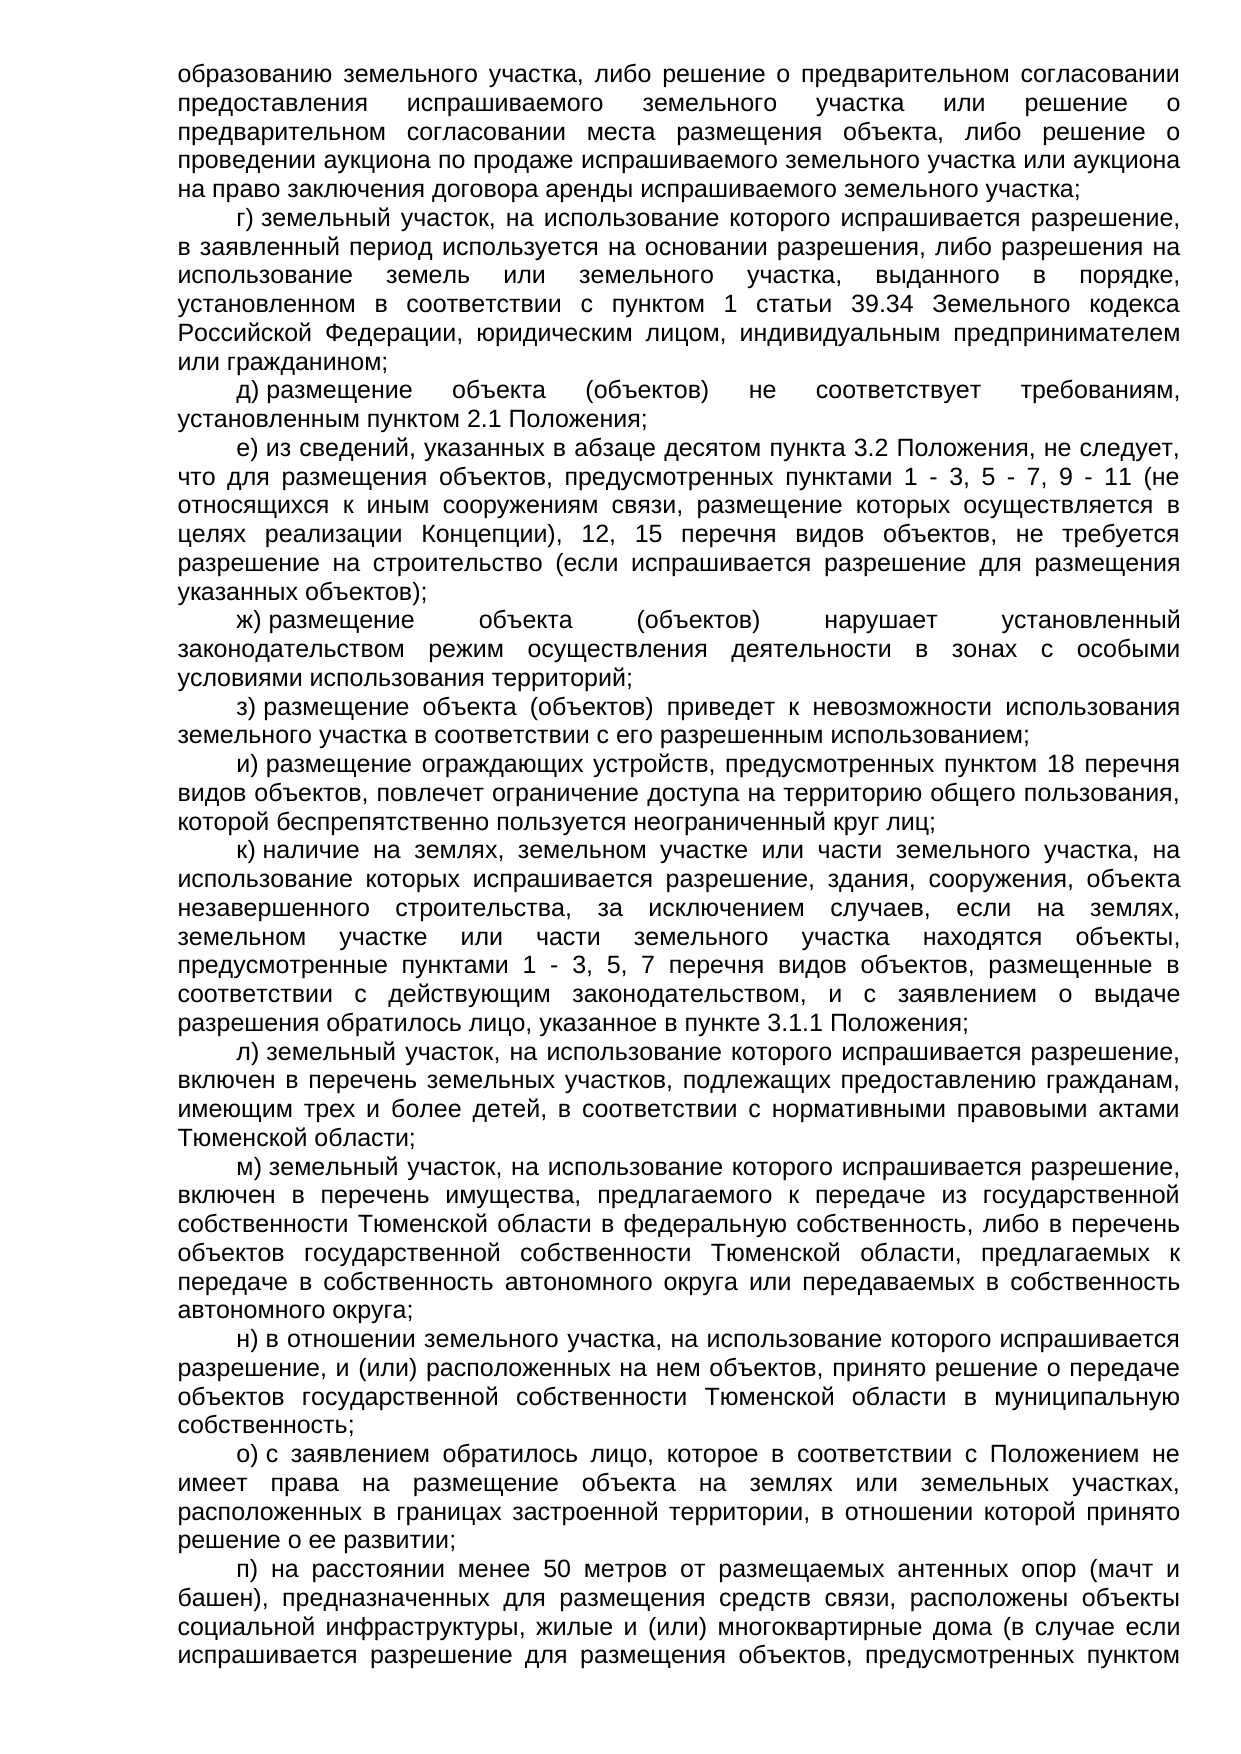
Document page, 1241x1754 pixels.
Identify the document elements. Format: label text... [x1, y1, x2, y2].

text м) земельный участок, на использование которого испрашивается разрешение, включен в перечень имущества, предлагаемого к передаче из государственной собственности Тюменской области в федеральную собственность, либо в перечень объектов государственной собственности Тюменской области, предлагаемых к передаче в собственность автономного округа или передаваемых в собственность автономного округа; [177, 1152, 1181, 1324]
text образованию земельного участка, либо решение о предварительном согласовании предоставления испрашиваемого земельного участка или решение о предварительном согласовании места размещения объекта, либо решение о проведении аукциона по продаже испрашиваемого земельного участка или аукциона на право заключения договора аренды испрашиваемого земельного участка; [177, 59, 1181, 203]
text з) размещение объекта (объектов) приведет к невозможности использования земельного участка в соответствии с его разрешенным использованием; [177, 692, 1181, 749]
text ж) размещение объекта (объектов) нарушает установленный законодательством режим осуществления деятельности в зонах с особыми условиями использования территорий; [177, 605, 1181, 692]
text п) на расстоянии менее 50 метров от размещаемых антенных опор (мачт и башен), предназначенных для размещения средств связи, расположены объекты социальной инфраструктуры, жилые и (или) многоквартирные дома (в случае если испрашивается разрешение для размещения объектов, предусмотренных пунктом [177, 1554, 1181, 1669]
text н) в отношении земельного участка, на использование которого испрашивается разрешение, и (или) расположенных на нем объектов, принято решение о передаче объектов государственной собственности Тюменской области в муниципальную собственность; [177, 1324, 1181, 1439]
text о) с заявлением обратилось лицо, которое в соответствии с Положением не имеет права на размещение объекта на землях или земельных участках, расположенных в границах застроенной территории, в отношении которой принято решение о ее развитии; [177, 1439, 1181, 1554]
text д) размещение объекта (объектов) не соответствует требованиям, установленным пунктом 2.1 Положения; [177, 375, 1181, 433]
text е) из сведений, указанных в абзаце десятом пункта 3.2 Положения, не следует, что для размещения объектов, предусмотренных пунктами 1 - 3, 5 - 7, 9 - 11 (не относящихся к иным сооружениям связи, размещение которых осуществляется в целях реализации Концепции), 12, 15 перечня видов объектов, не требуется разрешение на строительство (если испрашивается разрешение для размещения указанных объектов); [177, 433, 1181, 605]
text л) земельный участок, на использование которого испрашивается разрешение, включен в перечень земельных участков, подлежащих предоставлению гражданам, имеющим трех и более детей, в соответствии с нормативными правовыми актами Тюменской области; [177, 1037, 1181, 1152]
text к) наличие на землях, земельном участке или части земельного участка, на использование которых испрашивается разрешение, здания, сооружения, объекта незавершенного строительства, за исключением случаев, если на землях, земельном участке или части земельного участка находятся объекты, предусмотренные пунктами 1 - 3, 5, 7 перечня видов объектов, размещенные в соответствии с действующим законодательством, и с заявлением о выдаче разрешения обратилось лицо, указанное в пункте 3.1.1 Положения; [177, 835, 1181, 1037]
text г) земельный участок, на использование которого испрашивается разрешение, в заявленный период используется на основании разрешения, либо разрешения на использование земель или земельного участка, выданного в порядке, установленном в соответствии с пунктом 1 статьи 39.34 Земельного кодекса Российской Федерации, юридическим лицом, индивидуальным предпринимателем или гражданином; [177, 203, 1181, 375]
text и) размещение ограждающих устройств, предусмотренных пунктом 18 перечня видов объектов, повлечет ограничение доступа на территорию общего пользования, которой беспрепятственно пользуется неограниченный круг лиц; [177, 749, 1181, 835]
